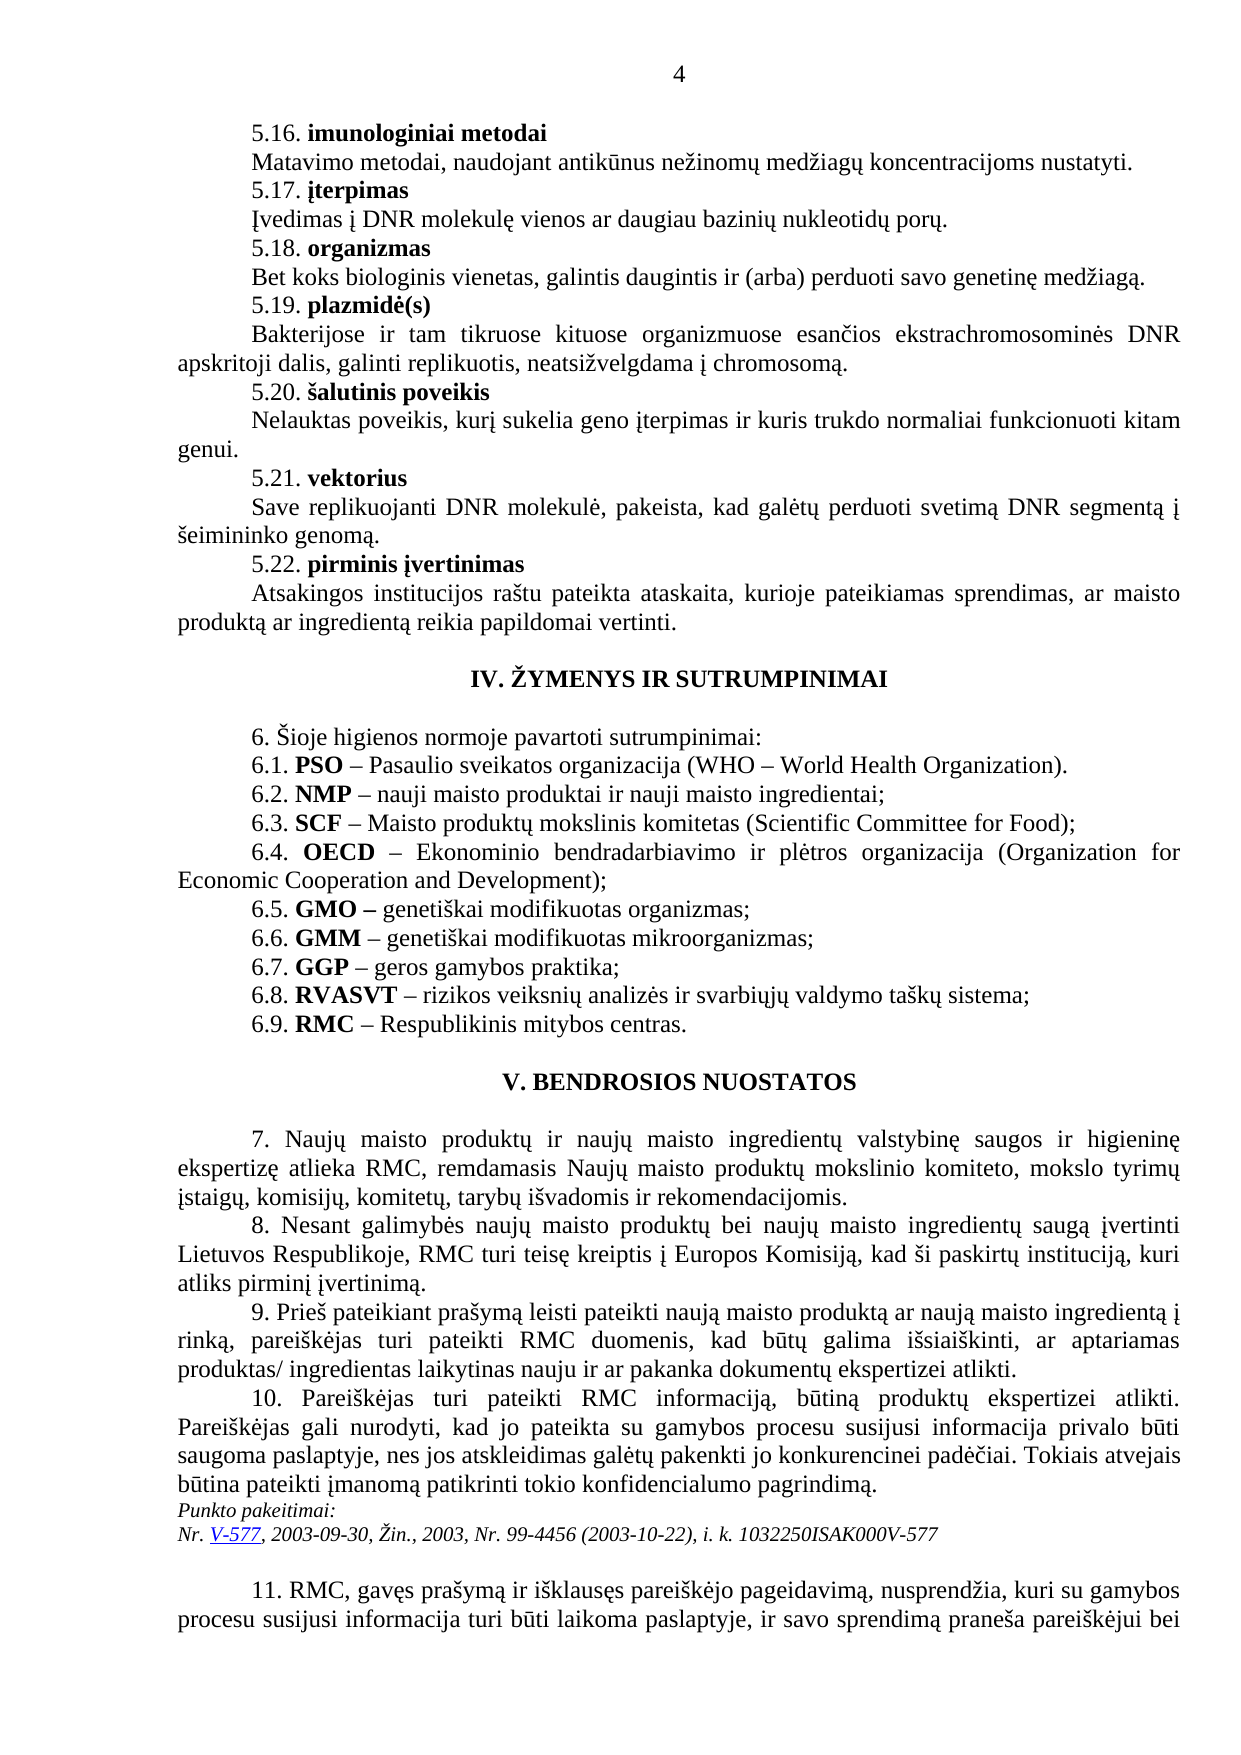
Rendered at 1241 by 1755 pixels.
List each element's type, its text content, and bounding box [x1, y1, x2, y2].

text 6.3. SCF – Maisto produktų mokslinis komitetas (Scientific Committee for Food); [177, 808, 1181, 837]
text IV. ŽYMENYS IR SUTRUMPINIMAI [177, 664, 1181, 693]
text Punkto pakeitimai: [177, 1498, 1181, 1522]
text Save replikuojanti DNR molekulė, pakeista, kad galėtų perduoti svetimą DNR segmentą į šeimininko genomą. [177, 492, 1181, 549]
text Bakterijose ir tam tikruose kituose organizmuose esančios ekstrachromosominės DNR apskritoji dalis, galinti replikuotis, neatsižvelgdama į chromosomą. [177, 319, 1181, 377]
text 5.20. šalutinis poveikis [177, 377, 1181, 406]
text Matavimo metodai, naudojant antikūnus nežinomų medžiagų koncentracijoms nustatyti. [177, 147, 1181, 176]
text V. BENDROSIOS NUOSTATOS [177, 1067, 1181, 1096]
text 5.18. organizmas [177, 233, 1181, 262]
text 10. Pareiškėjas turi pateikti RMC informaciją, būtiną produktų ekspertizei atlikti. Pareiškėjas gali nurodyti, kad jo pateikta su gamybos procesu susijusi informacija privalo būti saugoma paslaptyje, nes jos atskleidimas galėtų pakenkti jo konkurencinei padėčiai. Tokiais atvejais būtina pateikti įmanomą patikrinti tokio konfidencialumo pagrindimą. [177, 1383, 1181, 1498]
text 6.8. RVASVT – rizikos veiksnių analizės ir svarbiųjų valdymo taškų sistema; [177, 981, 1181, 1009]
text 9. Prieš pateikiant prašymą leisti pateikti naują maisto produktą ar naują maisto ingredientą į rinką, pareiškėjas turi pateikti RMC duomenis, kad būtų galima išsiaiškinti, ar aptariamas produktas/ ingredientas laikytinas nauju ir ar pakanka dokumentų ekspertizei atlikti. [177, 1297, 1181, 1383]
text 6. Šioje higienos normoje pavartoti sutrumpinimai: [177, 722, 1181, 751]
text 6.4. OECD – Ekonominio bendradarbiavimo ir plėtros organizacija (Organization for Economic Cooperation and Development); [177, 837, 1181, 894]
text Nelauktas poveikis, kurį sukelia geno įterpimas ir kuris trukdo normaliai funkcionuoti kitam genui. [177, 406, 1181, 463]
text 11. RMC, gavęs prašymą ir išklausęs pareiškėjo pageidavimą, nusprendžia, kuri su gamybos procesu susijusi informacija turi būti laikoma paslaptyje, ir savo sprendimą praneša pareiškėjui bei [177, 1575, 1181, 1632]
text 7. Naujų maisto produktų ir naujų maisto ingredientų valstybinę saugos ir higieninę ekspertizę atlieka RMC, remdamasis Naujų maisto produktų mokslinio komiteto, mokslo tyrimų įstaigų, komisijų, komitetų, tarybų išvadomis ir rekomendacijomis. [177, 1124, 1181, 1211]
text 6.1. PSO – Pasaulio sveikatos organizacija (WHO – World Health Organization). [177, 751, 1181, 779]
text 6.7. GGP – geros gamybos praktika; [177, 952, 1181, 981]
text 5.21. vektorius [177, 463, 1181, 492]
text Nr. V-577, 2003-09-30, Žin., 2003, Nr. 99-4456 (2003-10-22), i. k. 1032250ISAK000V-577 [177, 1522, 1181, 1546]
text Įvedimas į DNR molekulę vienos ar daugiau bazinių nukleotidų porų. [177, 204, 1181, 233]
text 8. Nesant galimybės naujų maisto produktų bei naujų maisto ingredientų saugą įvertinti Lietuvos Respublikoje, RMC turi teisę kreiptis į Europos Komisiją, kad ši paskirtų instituciją, kuri atliks pirminį įvertinimą. [177, 1211, 1181, 1297]
text 6.9. RMC – Respublikinis mitybos centras. [177, 1009, 1181, 1038]
text 5.22. pirminis įvertinimas [177, 549, 1181, 578]
text Atsakingos institucijos raštu pateikta ataskaita, kurioje pateikiamas sprendimas, ar maisto produktą ar ingredientą reikia papildomai vertinti. [177, 578, 1181, 636]
text 5.17. įterpimas [177, 176, 1181, 204]
text 6.6. GMM – genetiškai modifikuotas mikroorganizmas; [177, 923, 1181, 952]
text 6.5. GMO – genetiškai modifikuotas organizmas; [177, 894, 1181, 923]
text 5.16. imunologiniai metodai [177, 118, 1181, 147]
text 6.2. NMP – nauji maisto produktai ir nauji maisto ingredientai; [177, 779, 1181, 808]
text 5.19. plazmidė(s) [177, 291, 1181, 319]
text Bet koks biologinis vienetas, galintis daugintis ir (arba) perduoti savo genetinę medžiagą. [177, 262, 1181, 291]
